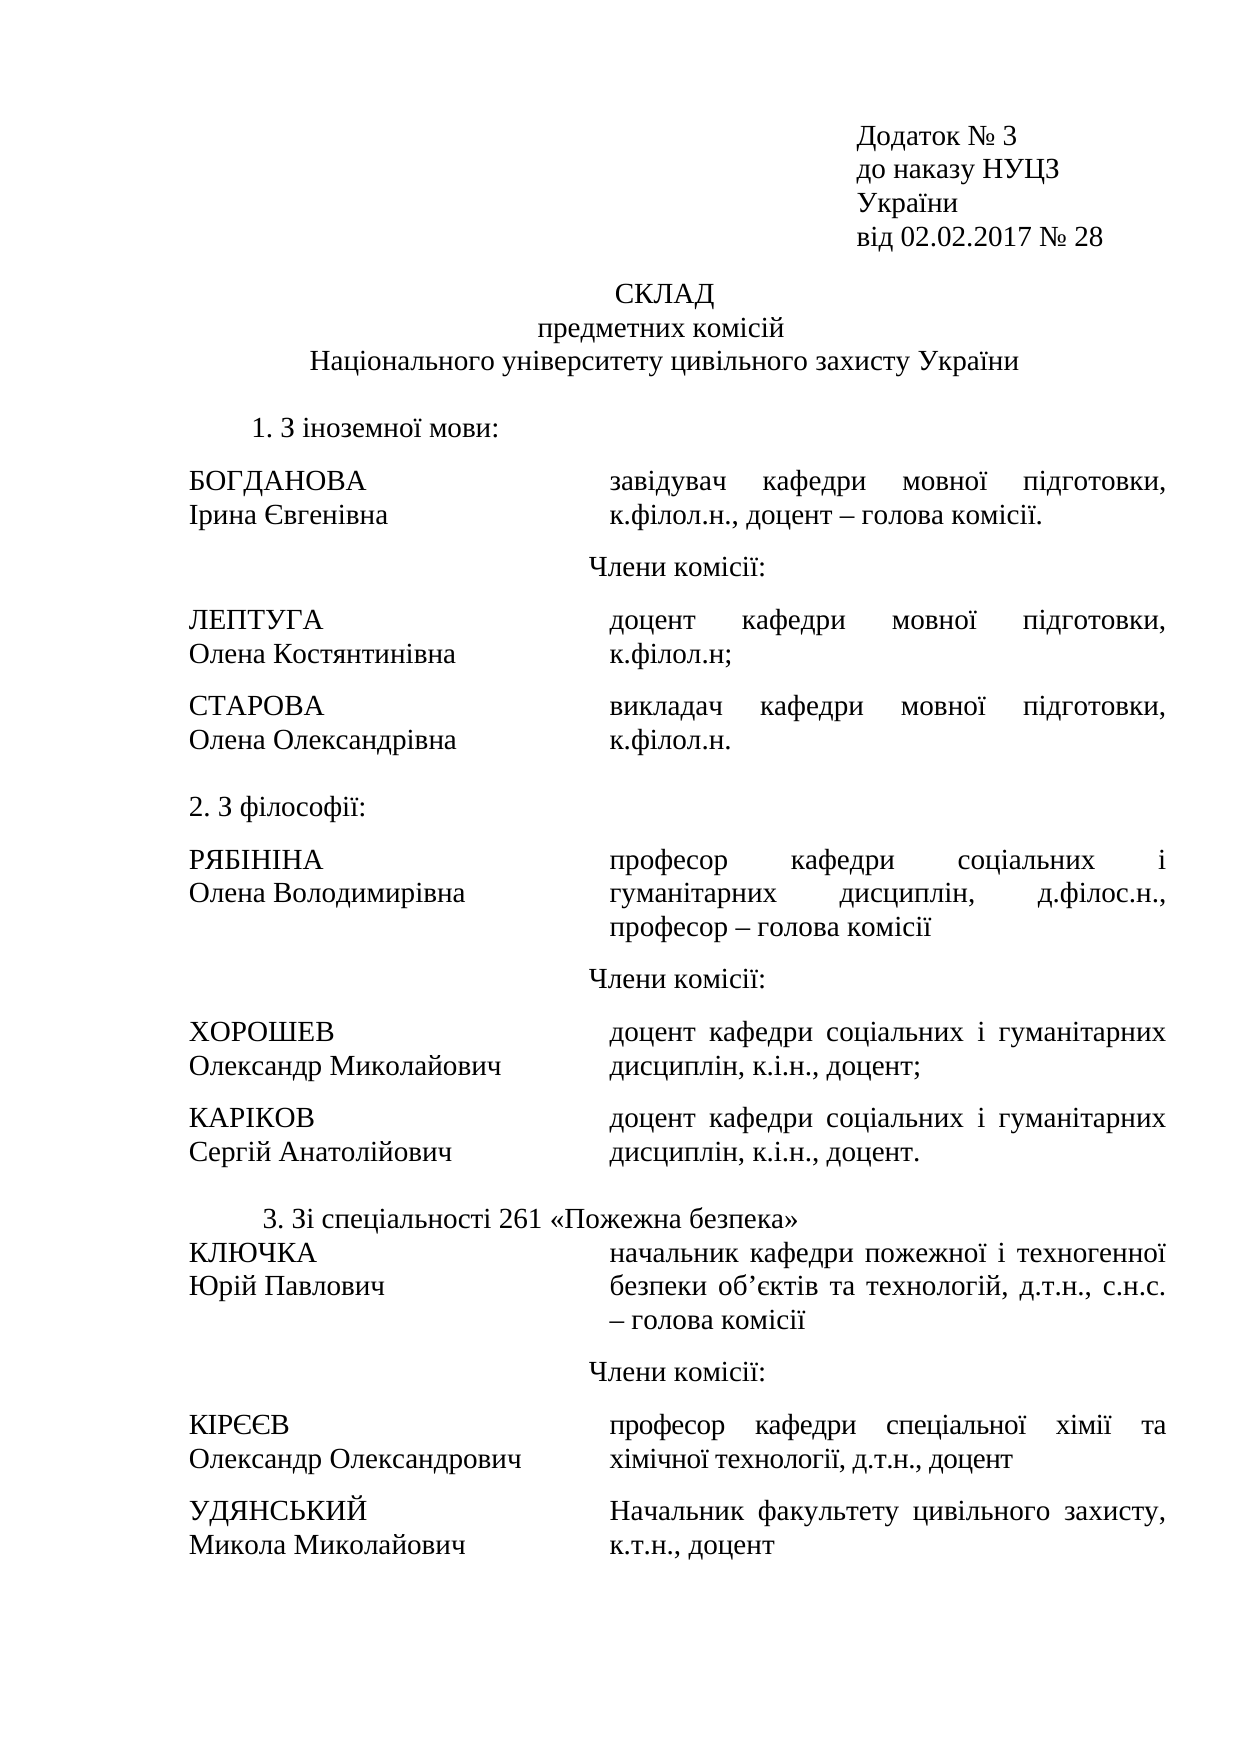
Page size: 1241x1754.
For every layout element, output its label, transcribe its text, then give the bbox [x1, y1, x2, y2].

text 1. З іноземної мови: [177, 411, 1152, 444]
table_cell професор кафедри соціальних і гуманітарних дисциплін, д.філос.н., професор – голова комісії [598, 842, 1178, 962]
table_cell 3. Зі спеціальності 261 «Пожежна безпека» [177, 1168, 1178, 1235]
table_cell ХОРОШЕВ Олександр Миколайович [177, 1014, 598, 1101]
text СКЛАД [177, 276, 1152, 310]
table_header БОГДАНОВА Ірина Євгенівна [177, 463, 598, 549]
table_cell УДЯНСЬКИЙ Микола Миколайович [177, 1494, 598, 1561]
text предметних комісій [177, 310, 1152, 343]
text Додаток № 3 [856, 118, 1152, 152]
table_cell викладач кафедри мовної підготовки, к.філол.н. [598, 689, 1178, 789]
table_cell Начальник факультету цивільного захисту, к.т.н., доцент [598, 1494, 1178, 1561]
table_cell КІРЄЄВ Олександр Олександрович [177, 1407, 598, 1493]
table_cell доцент кафедри мовної підготовки, к.філол.н; [598, 602, 1178, 688]
table_cell СТАРОВА Олена Олександрівна [177, 689, 598, 789]
table_cell доцент кафедри соціальних і гуманітарних дисциплін, к.і.н., доцент; [598, 1014, 1178, 1101]
table_cell начальник кафедри пожежної і техногенної безпеки об’єктів та технологій, д.т.н., с.н.с. – голова комісії [598, 1235, 1178, 1354]
table_cell 2. З філософії: [177, 789, 1178, 842]
table_header завідувач кафедри мовної підготовки, к.філол.н., доцент – голова комісії. [598, 463, 1178, 549]
table_cell професор кафедри спеціальної хімії та хімічної технології, д.т.н., доцент [598, 1407, 1178, 1493]
text Національного університету цивільного захисту України [177, 343, 1152, 377]
text до наказу НУЦЗ України [856, 152, 1152, 219]
table_cell Члени комісії: [177, 962, 1178, 1014]
table_cell Члени комісії: [177, 550, 1178, 602]
table_cell доцент кафедри соціальних і гуманітарних дисциплін, к.і.н., доцент. [598, 1101, 1178, 1168]
table_cell КАРІКОВ Сергій Анатолійович [177, 1101, 598, 1168]
text від 02.02.2017 № 28 [856, 219, 1152, 252]
table_cell ЛЕПТУГА Олена Костянтинівна [177, 602, 598, 688]
table_cell [177, 1561, 1178, 1628]
table_cell КЛЮЧКА Юрій Павлович [177, 1235, 598, 1354]
table_cell Члени комісії: [177, 1355, 1178, 1407]
table_cell РЯБІНІНА Олена Володимирівна [177, 842, 598, 962]
